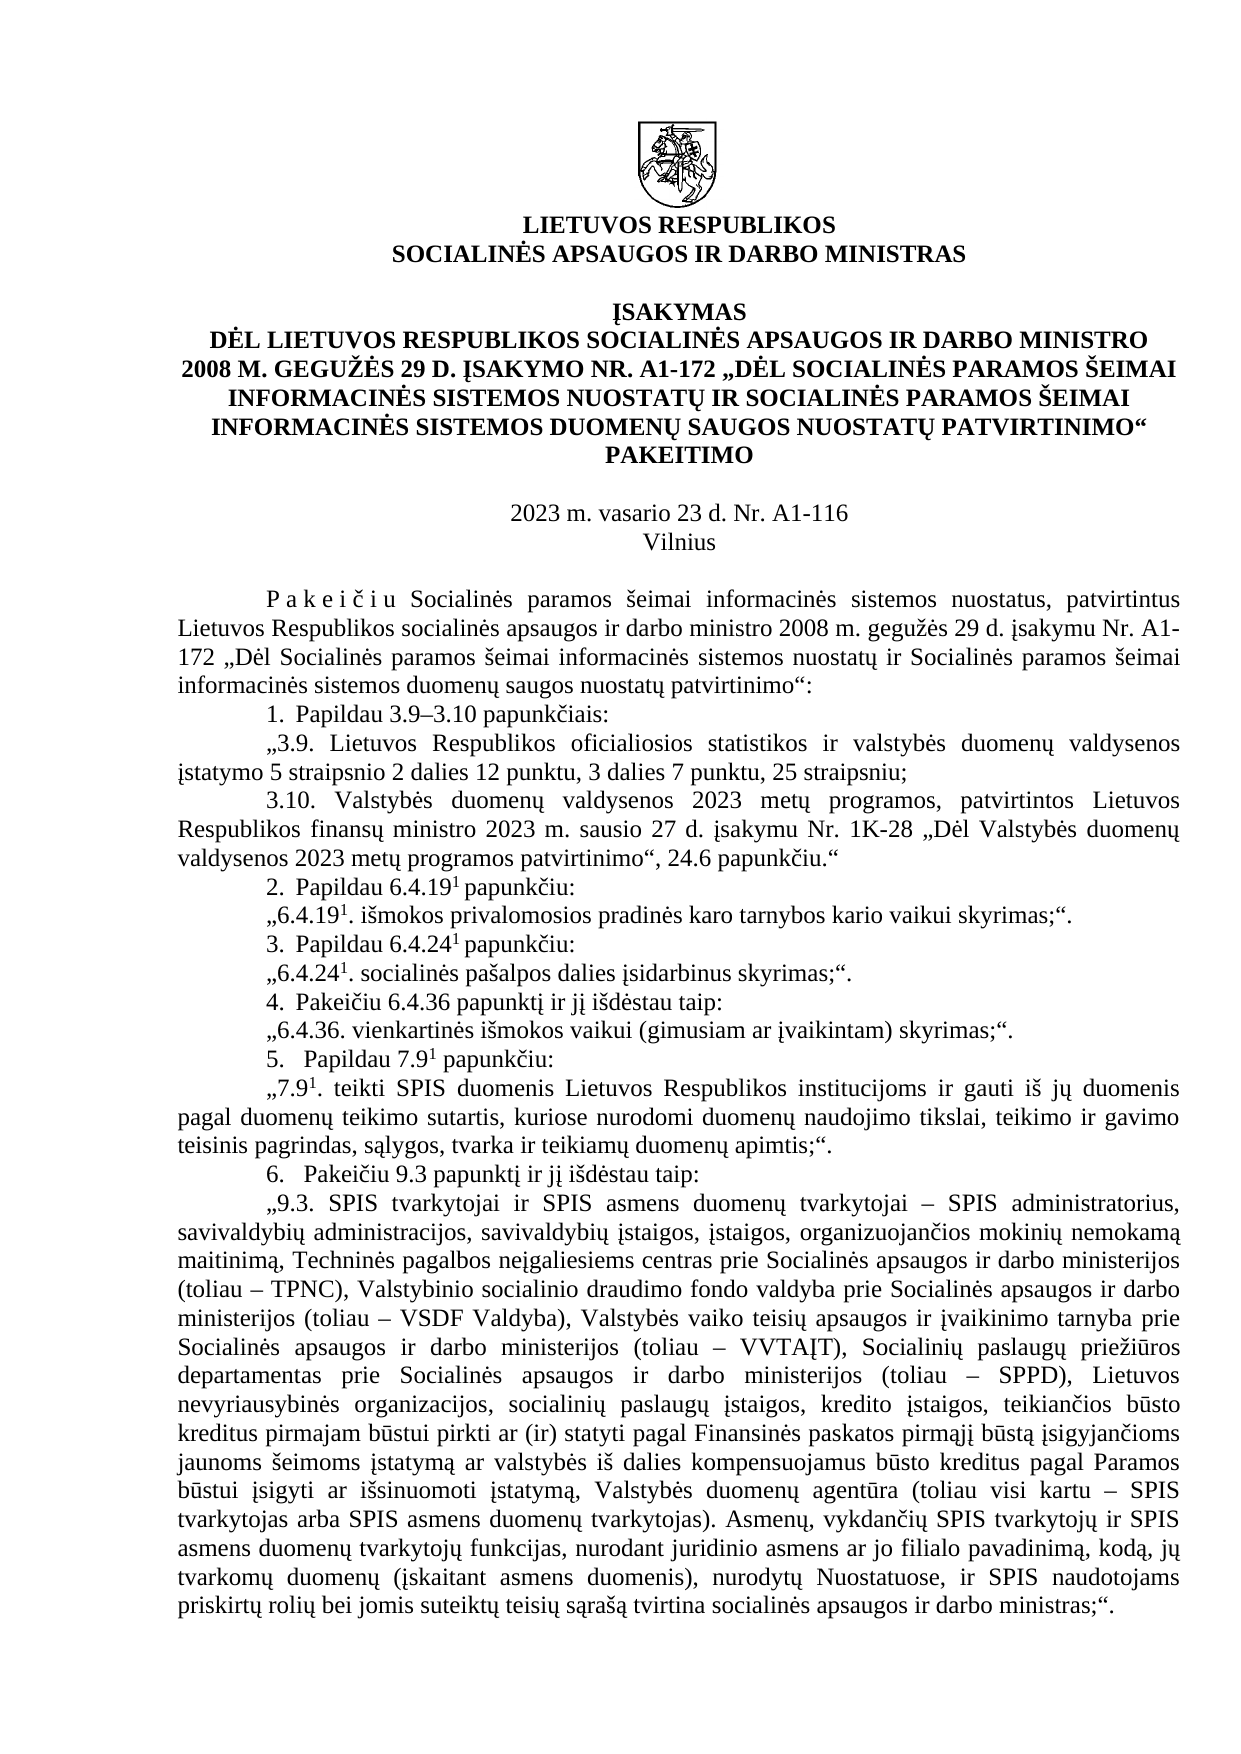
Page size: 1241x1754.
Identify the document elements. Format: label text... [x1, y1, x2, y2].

text 3.10. Valstybės duomenų valdysenos 2023 metų programos, patvirtintos Lietuvos Respublikos finansų ministro 2023 m. sausio 27 d. įsakymu Nr. 1K-28 „Dėl Valstybės duomenų valdysenos 2023 metų programos patvirtinimo“, 24.6 papunkčiu.“ [177, 785, 1181, 872]
text SOCIALINĖS APSAUGOS IR DARBO MINISTRAS [177, 239, 1181, 268]
text Pakeičiu Socialinės paramos šeimai informacinės sistemos nuostatus, patvirtintus Lietuvos Respublikos socialinės apsaugos ir darbo ministro 2008 m. gegužės 29 d. įsakymu Nr. A1-172 „Dėl Socialinės paramos šeimai informacinės sistemos nuostatų ir Socialinės paramos šeimai informacinės sistemos duomenų saugos nuostatų patvirtinimo“: [177, 584, 1181, 699]
text „3.9. Lietuvos Respublikos oficialiosios statistikos ir valstybės duomenų valdysenos įstatymo 5 straipsnio 2 dalies 12 punktu, 3 dalies 7 punktu, 25 straipsniu; [177, 728, 1181, 785]
text 5. Papildau 7.91 papunkčiu: [266, 1044, 1181, 1073]
text 2. Papildau 6.4.191 papunkčiu: [266, 872, 1181, 900]
text 1. Papildau 3.9–3.10 papunkčiais: [266, 699, 1181, 728]
text 2008 M. GEGUŽĖS 29 D. ĮSAKYMO NR. A1-172 „DĖL SOCIALINĖS PARAMOS ŠEIMAI INFORMACINĖS SISTEMOS NUOSTATŲ IR SOCIALINĖS PARAMOS ŠEIMAI INFORMACINĖS SISTEMOS DUOMENŲ SAUGOS NUOSTATŲ PATVIRTINIMO“ PAKEITIMO [177, 354, 1181, 469]
text „7.91. teikti SPIS duomenis Lietuvos Respublikos institucijoms ir gauti iš jų duomenis pagal duomenų teikimo sutartis, kuriose nurodomi duomenų naudojimo tikslai, teikimo ir gavimo teisinis pagrindas, sąlygos, tvarka ir teikiamų duomenų apimtis;“. [177, 1073, 1181, 1159]
text DĖL LIETUVOS RESPUBLIKOS SOCIALINĖS APSAUGOS IR DARBO MINISTRO [177, 325, 1181, 354]
text 3. Papildau 6.4.241 papunkčiu: [266, 929, 1181, 958]
text 4. Pakeičiu 6.4.36 papunktį ir jį išdėstau taip: [266, 987, 1181, 1015]
text „6.4.241. socialinės pašalpos dalies įsidarbinus skyrimas;“. [266, 958, 1181, 987]
text Vilnius [177, 527, 1181, 555]
text LIETUVOS RESPUBLIKOS [177, 210, 1181, 239]
text ĮSAKYMAS [177, 297, 1181, 325]
text „6.4.191. išmokos privalomosios pradinės karo tarnybos kario vaikui skyrimas;“. [266, 900, 1181, 929]
text 2023 m. vasario 23 d. Nr. A1-116 [177, 498, 1181, 527]
text „6.4.36. vienkartinės išmokos vaikui (gimusiam ar įvaikintam) skyrimas;“. [266, 1015, 1181, 1044]
text „9.3. SPIS tvarkytojai ir SPIS asmens duomenų tvarkytojai – SPIS administratorius, savivaldybių administracijos, savivaldybių įstaigos, įstaigos, organizuojančios mokinių nemokamą maitinimą, Techninės pagalbos neįgaliesiems centras prie Socialinės apsaugos ir darbo ministerijos (toliau – TPNC), Valstybinio socialinio draudimo fondo valdyba prie Socialinės apsaugos ir darbo ministerijos (toliau – VSDF Valdyba), Valstybės vaiko teisių apsaugos ir įvaikinimo tarnyba prie Socialinės apsaugos ir darbo ministerijos (toliau – VVTAĮT), Socialinių paslaugų priežiūros departamentas prie Socialinės apsaugos ir darbo ministerijos (toliau – SPPD), Lietuvos nevyriausybinės organizacijos, socialinių paslaugų įstaigos, kredito įstaigos, teikiančios būsto kreditus pirmajam būstui pirkti ar (ir) statyti pagal Finansinės paskatos pirmąjį būstą įsigyjančioms jaunoms šeimoms įstatymą ar valstybės iš dalies kompensuojamus būsto kreditus pagal Paramos būstui įsigyti ar išsinuomoti įstatymą, Valstybės duomenų agentūra (toliau visi kartu ‒ SPIS tvarkytojas arba SPIS asmens duomenų tvarkytojas). Asmenų, vykdančių SPIS tvarkytojų ir SPIS asmens duomenų tvarkytojų funkcijas, nurodant juridinio asmens ar jo filialo pavadinimą, kodą, jų tvarkomų duomenų (įskaitant asmens duomenis), nurodytų Nuostatuose, ir SPIS naudotojams priskirtų rolių bei jomis suteiktų teisių sąrašą tvirtina socialinės apsaugos ir darbo ministras;“. [177, 1188, 1181, 1619]
text 6. Pakeičiu 9.3 papunktį ir jį išdėstau taip: [266, 1159, 1181, 1188]
